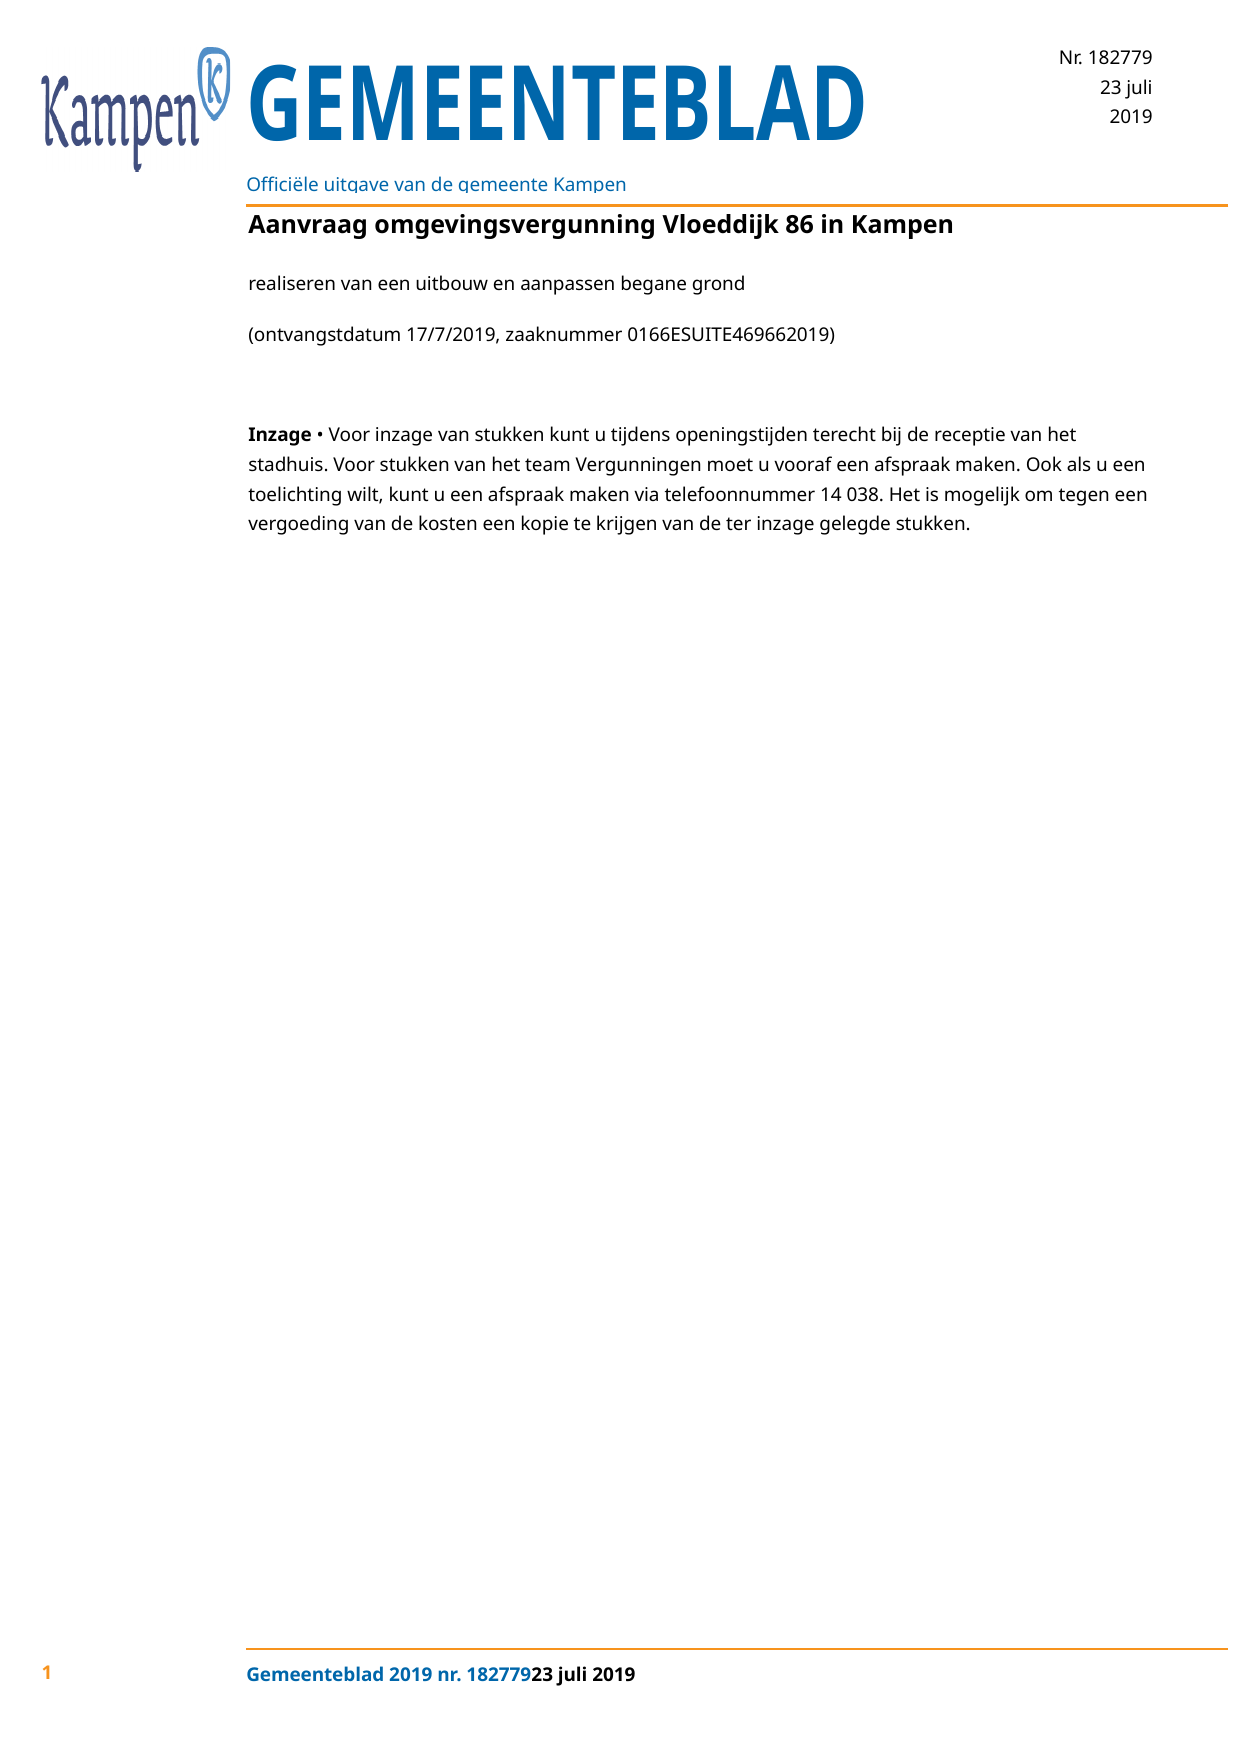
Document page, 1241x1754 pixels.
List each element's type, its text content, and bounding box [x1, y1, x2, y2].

text (ontvangstdatum 17/7/2019, zaaknummer 0166ESUITE469662019) [248, 321, 1152, 346]
text Aanvraag omgevingsvergunning Vloeddijk 86 in Kampen [248, 207, 1152, 241]
text Inzage • Voor inzage van stukken kunt u tijdens openingstijden terecht bij de receptie van het stadhuis. Voor stukken van het team Vergunningen moet u vooraf een afspraak maken. Ook als u een toelichting wilt, kunt u een afspraak maken via telefoonnummer 14 038. Het is mogelijk om tegen een vergoeding van de kosten een kopie te krijgen van de ter inzage gelegde stukken. [248, 422, 1152, 536]
picture [41, 47, 231, 172]
text realiseren van een uitbouw en aanpassen begane grond [248, 270, 1152, 296]
